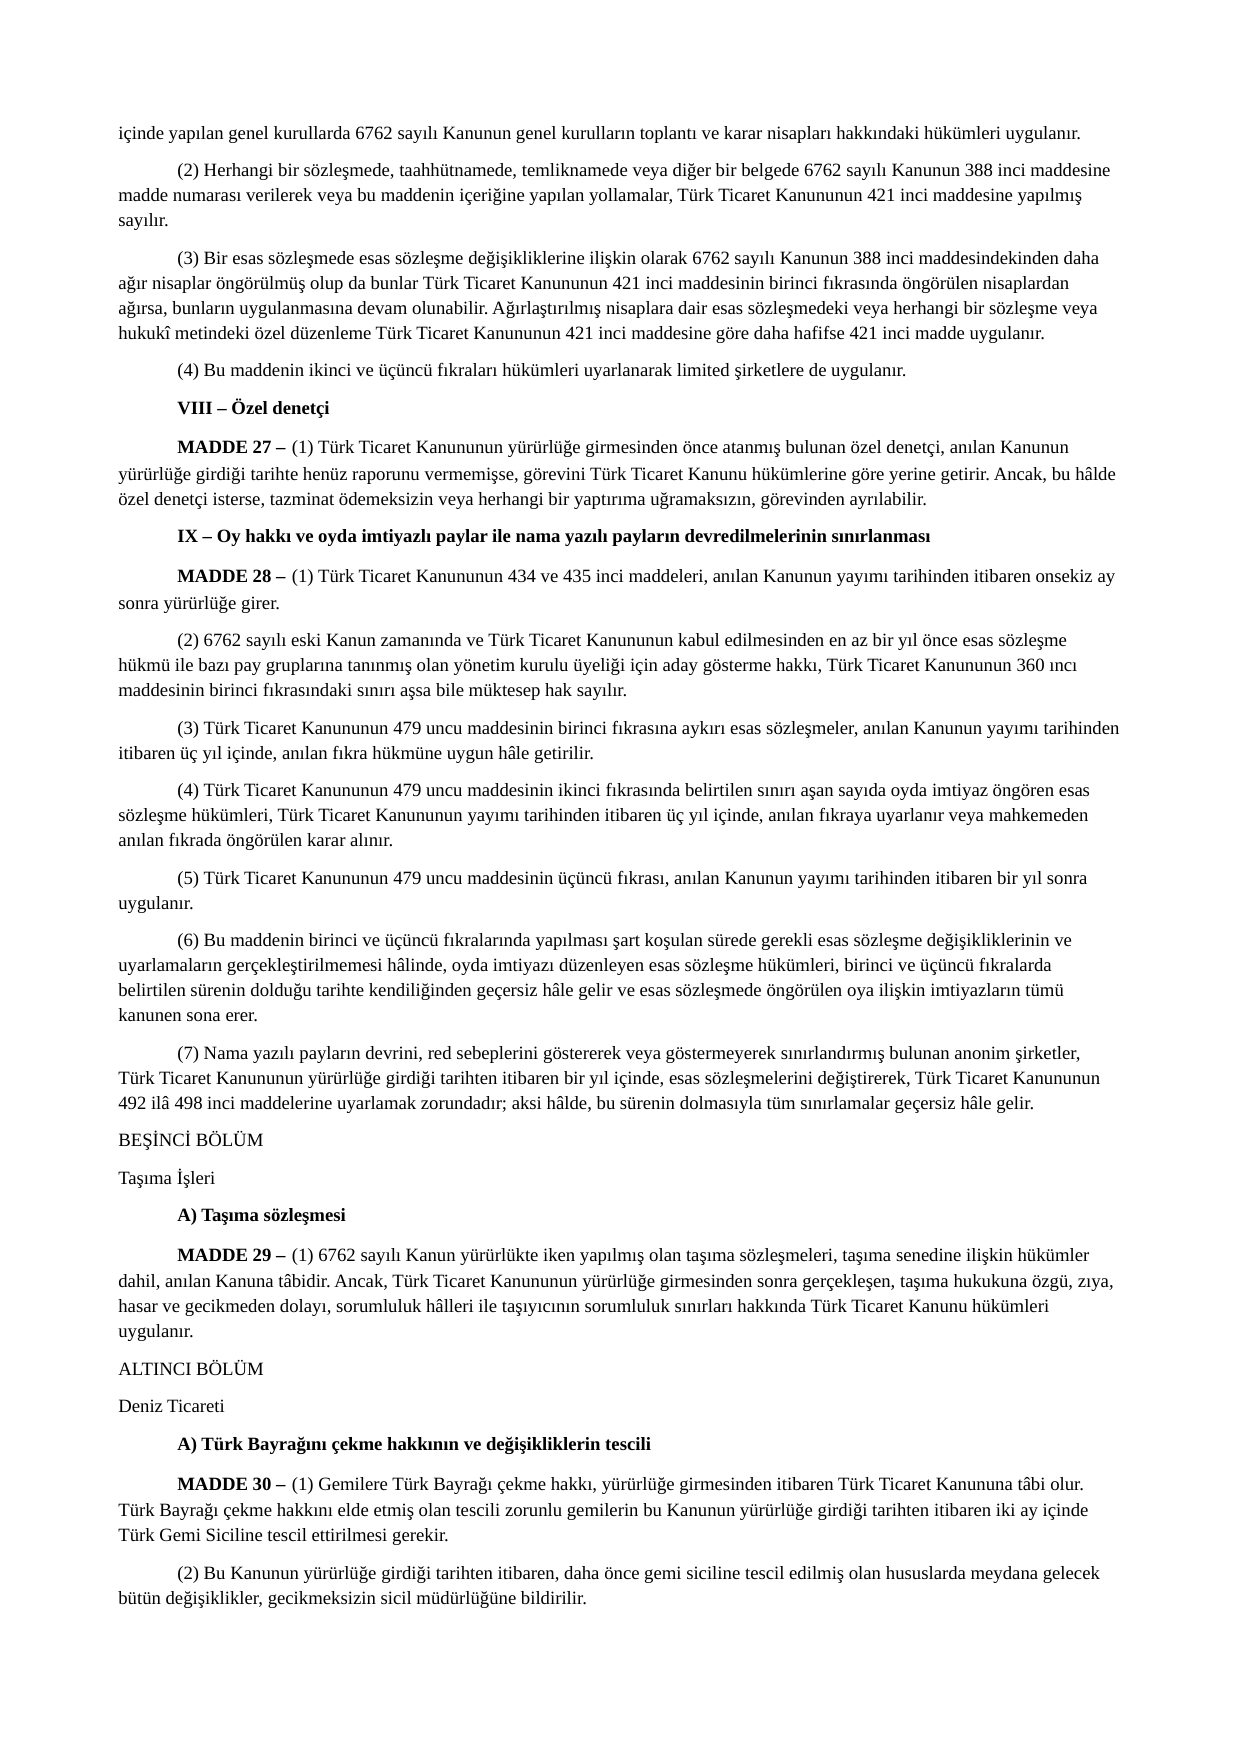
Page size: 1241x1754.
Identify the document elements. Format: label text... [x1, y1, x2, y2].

text (7) Nama yazılı payların devrini, red sebeplerini göstererek veya göstermeyerek sınırlandırmış bulunan anonim şirketler, Türk Ticaret Kanununun yürürlüğe girdiği tarihten itibaren bir yıl içinde, esas sözleşmelerini değiştirerek, Türk Ticaret Kanununun 492 ilâ 498 inci maddelerine uyarlamak zorundadır; aksi hâlde, bu sürenin dolmasıyla tüm sınırlamalar geçersiz hâle gelir. [118, 1038, 1122, 1113]
text ALTINCI BÖLÜM [118, 1354, 1122, 1379]
text IX – Oy hakkı ve oyda imtiyazlı paylar ile nama yazılı payların devredilmelerinin sınırlanması [118, 522, 1122, 547]
text A) Taşıma sözleşmesi [118, 1201, 1122, 1226]
text içinde yapılan genel kurullarda 6762 sayılı Kanunun genel kurulların toplantı ve karar nisapları hakkındaki hükümleri uygulanır. [118, 118, 1122, 143]
text VIII – Özel denetçi [118, 393, 1122, 418]
text (4) Bu maddenin ikinci ve üçüncü fıkraları hükümleri uyarlanarak limited şirketlere de uygulanır. [118, 356, 1122, 381]
text (3) Türk Ticaret Kanununun 479 uncu maddesinin birinci fıkrasına aykırı esas sözleşmeler, anılan Kanunun yayımı tarihinden itibaren üç yıl içinde, anılan fıkra hükmüne uygun hâle getirilir. [118, 713, 1122, 763]
text (2) 6762 sayılı eski Kanun zamanında ve Türk Ticaret Kanununun kabul edilmesinden en az bir yıl önce esas sözleşme hükmü ile bazı pay gruplarına tanınmış olan yönetim kurulu üyeliği için aday gösterme hakkı, Türk Ticaret Kanununun 360 ıncı maddesinin birinci fıkrasındaki sınırı aşsa bile müktesep hak sayılır. [118, 626, 1122, 701]
text MADDE 27 – (1) Türk Ticaret Kanununun yürürlüğe girmesinden önce atanmış bulunan özel denetçi, anılan Kanunun yürürlüğe girdiği tarihte henüz raporunu vermemişse, görevini Türk Ticaret Kanunu hükümlerine göre yerine getirir. Ancak, bu hâlde özel denetçi isterse, tazminat ödemeksizin veya herhangi bir yaptırıma uğramaksızın, görevinden ayrılabilir. [118, 431, 1122, 509]
text (2) Bu Kanunun yürürlüğe girdiği tarihten itibaren, daha önce gemi siciline tescil edilmiş olan hususlarda meydana gelecek bütün değişiklikler, gecikmeksizin sicil müdürlüğüne bildirilir. [118, 1558, 1122, 1608]
text MADDE 29 – (1) 6762 sayılı Kanun yürürlükte iken yapılmış olan taşıma sözleşmeleri, taşıma senedine ilişkin hükümler dahil, anılan Kanuna tâbidir. Ancak, Türk Ticaret Kanununun yürürlüğe girmesinden sonra gerçekleşen, taşıma hukukuna özgü, zıya, hasar ve gecikmeden dolayı, sorumluluk hâlleri ile taşıyıcının sorumluluk sınırları hakkında Türk Ticaret Kanunu hükümleri uygulanır. [118, 1238, 1122, 1342]
text Deniz Ticareti [118, 1392, 1122, 1417]
text BEŞİNCİ BÖLÜM [118, 1126, 1122, 1151]
text MADDE 30 – (1) Gemilere Türk Bayrağı çekme hakkı, yürürlüğe girmesinden itibaren Türk Ticaret Kanununa tâbi olur. Türk Bayrağı çekme hakkını elde etmiş olan tescili zorunlu gemilerin bu Kanunun yürürlüğe girdiği tarihten itibaren iki ay içinde Türk Gemi Siciline tescil ettirilmesi gerekir. [118, 1467, 1122, 1546]
text A) Türk Bayrağını çekme hakkının ve değişikliklerin tescili [118, 1429, 1122, 1454]
text (4) Türk Ticaret Kanununun 479 uncu maddesinin ikinci fıkrasında belirtilen sınırı aşan sayıda oyda imtiyaz öngören esas sözleşme hükümleri, Türk Ticaret Kanununun yayımı tarihinden itibaren üç yıl içinde, anılan fıkraya uyarlanır veya mahkemeden anılan fıkrada öngörülen karar alınır. [118, 776, 1122, 851]
text (3) Bir esas sözleşmede esas sözleşme değişikliklerine ilişkin olarak 6762 sayılı Kanunun 388 inci maddesindekinden daha ağır nisaplar öngörülmüş olup da bunlar Türk Ticaret Kanununun 421 inci maddesinin birinci fıkrasında öngörülen nisaplardan ağırsa, bunların uygulanmasına devam olunabilir. Ağırlaştırılmış nisaplara dair esas sözleşmedeki veya herhangi bir sözleşme veya hukukî metindeki özel düzenleme Türk Ticaret Kanununun 421 inci maddesine göre daha hafifse 421 inci madde uygulanır. [118, 243, 1122, 343]
text MADDE 28 – (1) Türk Ticaret Kanununun 434 ve 435 inci maddeleri, anılan Kanunun yayımı tarihinden itibaren onsekiz ay sonra yürürlüğe girer. [118, 559, 1122, 613]
text (6) Bu maddenin birinci ve üçüncü fıkralarında yapılması şart koşulan sürede gerekli esas sözleşme değişikliklerinin ve uyarlamaların gerçekleştirilmemesi hâlinde, oyda imtiyazı düzenleyen esas sözleşme hükümleri, birinci ve üçüncü fıkralarda belirtilen sürenin dolduğu tarihte kendiliğinden geçersiz hâle gelir ve esas sözleşmede öngörülen oya ilişkin imtiyazların tümü kanunen sona erer. [118, 926, 1122, 1026]
text (5) Türk Ticaret Kanununun 479 uncu maddesinin üçüncü fıkrası, anılan Kanunun yayımı tarihinden itibaren bir yıl sonra uygulanır. [118, 863, 1122, 913]
text Taşıma İşleri [118, 1163, 1122, 1188]
text (2) Herhangi bir sözleşmede, taahhütnamede, temliknamede veya diğer bir belgede 6762 sayılı Kanunun 388 inci maddesine madde numarası verilerek veya bu maddenin içeriğine yapılan yollamalar, Türk Ticaret Kanununun 421 inci maddesine yapılmış sayılır. [118, 156, 1122, 231]
